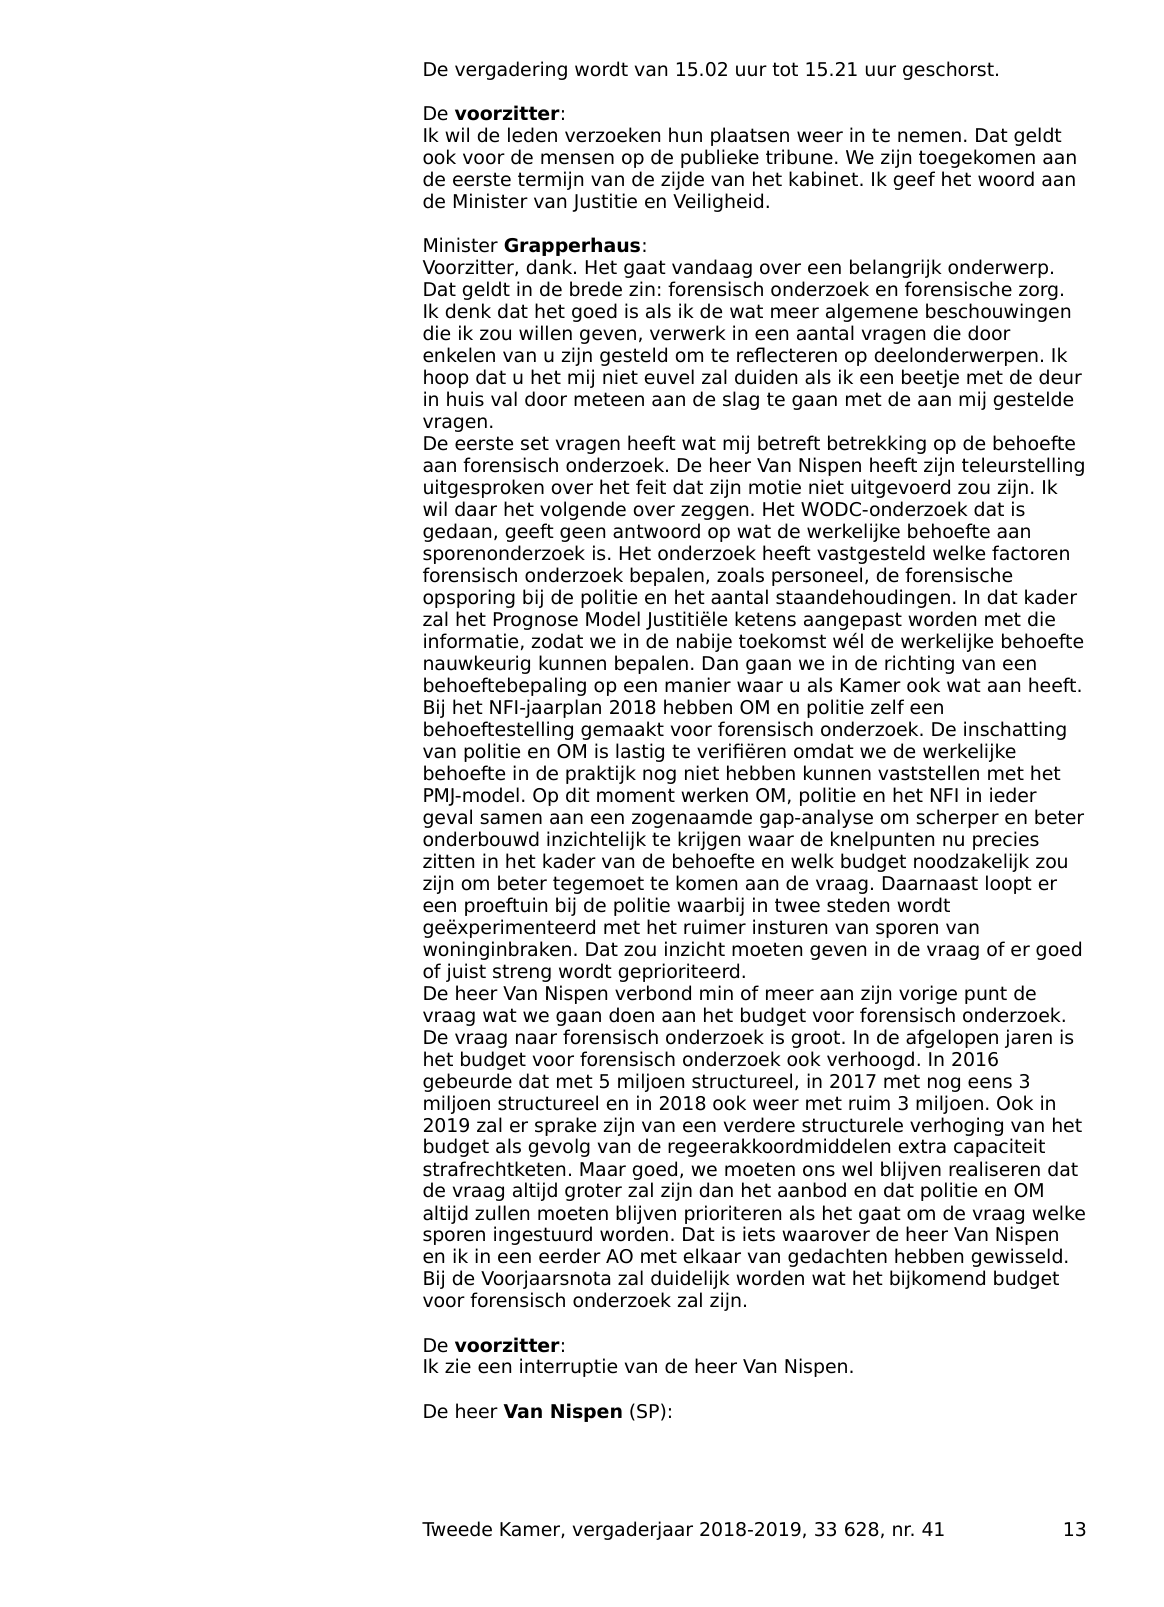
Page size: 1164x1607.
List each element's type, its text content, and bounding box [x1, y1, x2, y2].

text De voorzitter: [422, 103, 1087, 125]
text De heer Van Nispen verbond min of meer aan zijn vorige punt de vraag wat we gaan doen aan het budget voor forensisch onderzoek. De vraag naar forensisch onderzoek is groot. In de afgelopen jaren is het budget voor forensisch onderzoek ook verhoogd. In 2016 gebeurde dat met 5 miljoen structureel, in 2017 met nog eens 3 miljoen structureel en in 2018 ook weer met ruim 3 miljoen. Ook in 2019 zal er sprake zijn van een verdere structurele verhoging van het budget als gevolg van de regeerakkoordmiddelen extra capaciteit strafrechtketen. Maar goed, we moeten ons wel blijven realiseren dat de vraag altijd groter zal zijn dan het aanbod en dat politie en OM altijd zullen moeten blijven prioriteren als het gaat om de vraag welke sporen ingestuurd worden. Dat is iets waarover de heer Van Nispen en ik in een eerder AO met elkaar van gedachten hebben gewisseld. Bij de Voorjaarsnota zal duidelijk worden wat het bijkomend budget voor forensisch onderzoek zal zijn. [422, 983, 1087, 1312]
text Ik wil de leden verzoeken hun plaatsen weer in te nemen. Dat geldt ook voor de mensen op de publieke tribune. We zijn toegekomen aan de eerste termijn van de zijde van het kabinet. Ik geef het woord aan de Minister van Justitie en Veiligheid. [422, 125, 1087, 213]
text Bij het NFI-jaarplan 2018 hebben OM en politie zelf een behoeftestelling gemaakt voor forensisch onderzoek. De inschatting van politie en OM is lastig te verifiëren omdat we de werkelijke behoefte in de praktijk nog niet hebben kunnen vaststellen met het PMJ-model. Op dit moment werken OM, politie en het NFI in ieder geval samen aan een zogenaamde gap-analyse om scherper en beter onderbouwd inzichtelijk te krijgen waar de knelpunten nu precies zitten in het kader van de behoefte en welk budget noodzakelijk zou zijn om beter tegemoet te komen aan de vraag. Daarnaast loopt er een proeftuin bij de politie waarbij in twee steden wordt geëxperimenteerd met het ruimer insturen van sporen van woninginbraken. Dat zou inzicht moeten geven in de vraag of er goed of juist streng wordt geprioriteerd. [422, 697, 1087, 983]
text De eerste set vragen heeft wat mij betreft betrekking op de behoefte aan forensisch onderzoek. De heer Van Nispen heeft zijn teleurstelling uitgesproken over het feit dat zijn motie niet uitgevoerd zou zijn. Ik wil daar het volgende over zeggen. Het WODC-onderzoek dat is gedaan, geeft geen antwoord op wat de werkelijke behoefte aan sporenonderzoek is. Het onderzoek heeft vastgesteld welke factoren forensisch onderzoek bepalen, zoals personeel, de forensische opsporing bij de politie en het aantal staandehoudingen. In dat kader zal het Prognose Model Justitiële ketens aangepast worden met die informatie, zodat we in de nabije toekomst wél de werkelijke behoefte nauwkeurig kunnen bepalen. Dan gaan we in de richting van een behoeftebepaling op een manier waar u als Kamer ook wat aan heeft. [422, 433, 1087, 697]
text Minister Grapperhaus: [422, 235, 1087, 257]
text Voorzitter, dank. Het gaat vandaag over een belangrijk onderwerp. Dat geldt in de brede zin: forensisch onderzoek en forensische zorg. Ik denk dat het goed is als ik de wat meer algemene beschouwingen die ik zou willen geven, verwerk in een aantal vragen die door enkelen van u zijn gesteld om te reflecteren op deelonderwerpen. Ik hoop dat u het mij niet euvel zal duiden als ik een beetje met de deur in huis val door meteen aan de slag te gaan met de aan mij gestelde vragen. [422, 257, 1087, 433]
text De voorzitter: [422, 1334, 1087, 1356]
text Ik zie een interruptie van de heer Van Nispen. [422, 1356, 1087, 1378]
text De heer Van Nispen (SP): [422, 1401, 1087, 1423]
text De vergadering wordt van 15.02 uur tot 15.21 uur geschorst. [422, 59, 1087, 81]
